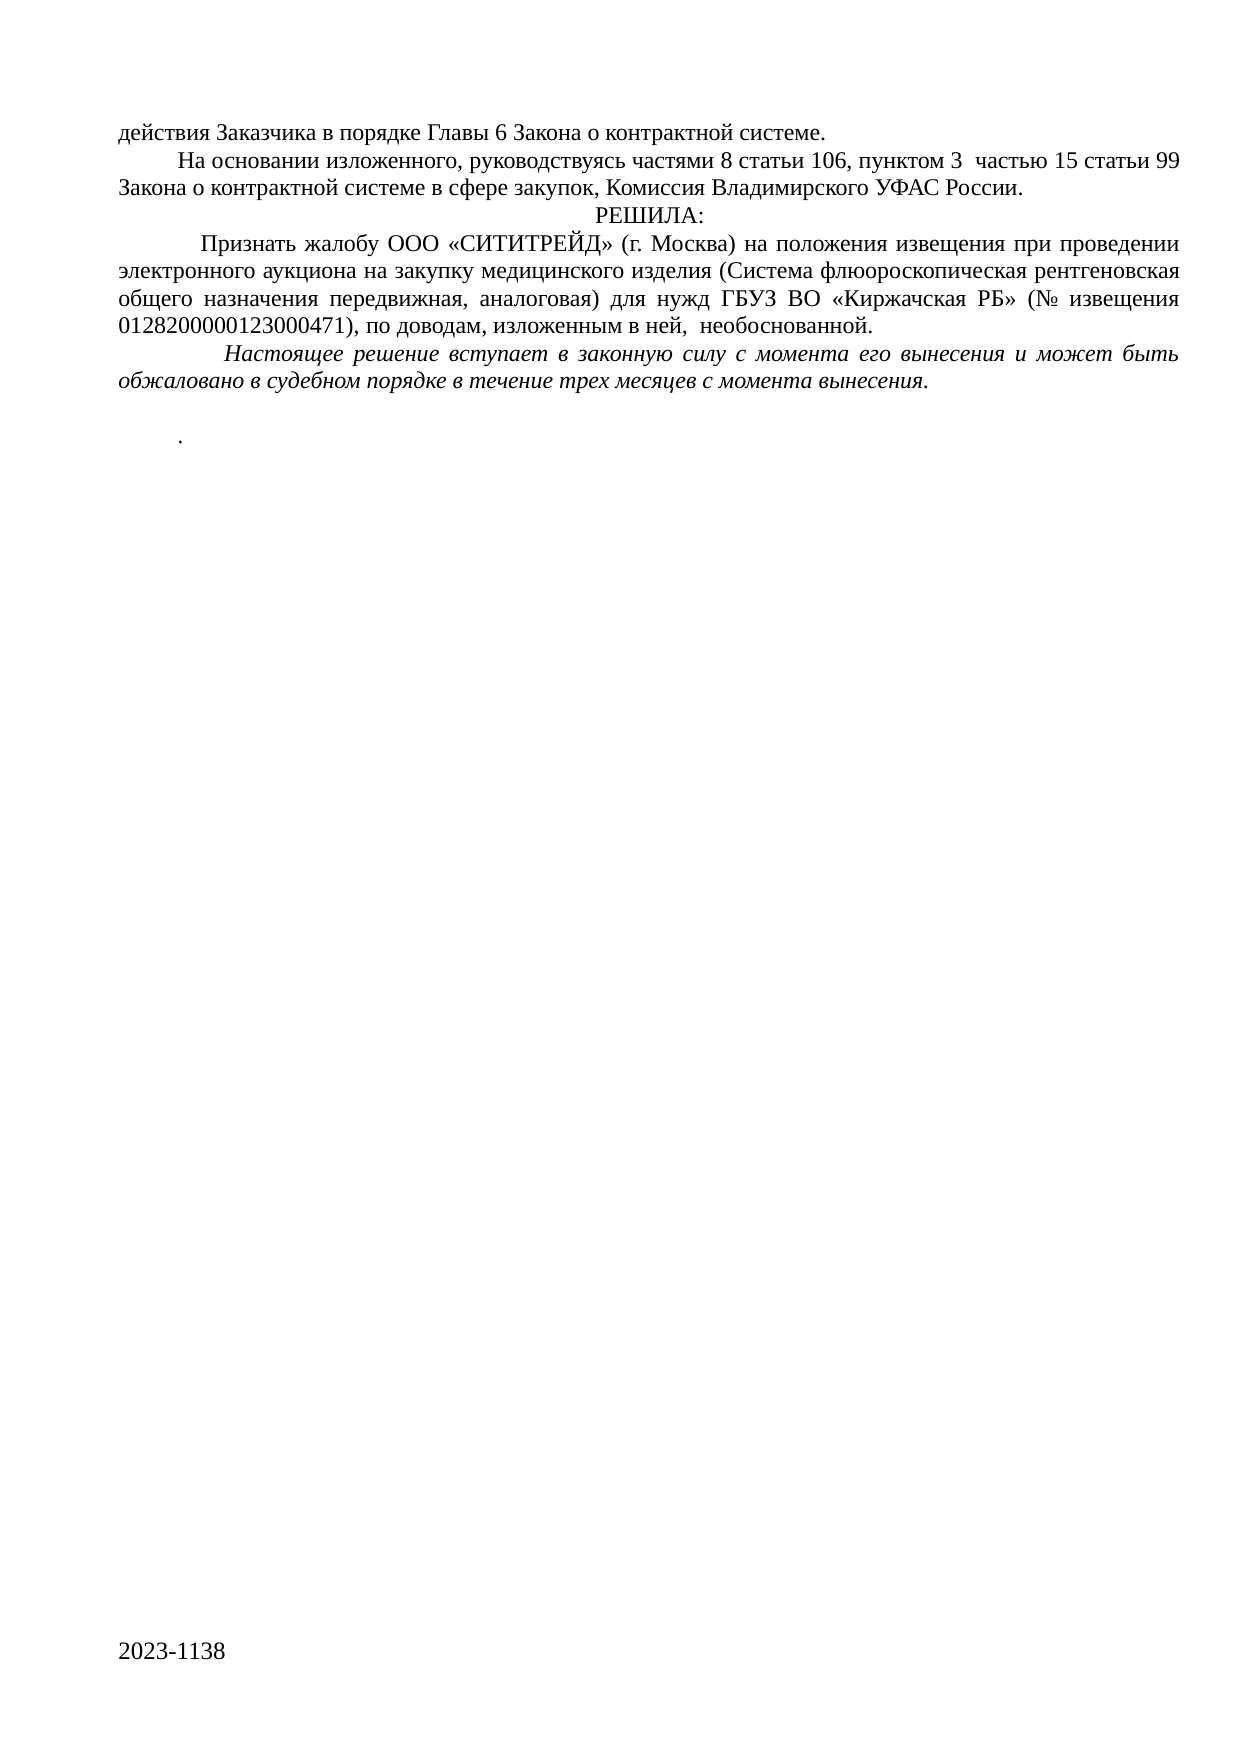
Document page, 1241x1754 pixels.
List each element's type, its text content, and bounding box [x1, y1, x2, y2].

text Настоящее решение вступает в законную силу с момента его вынесения и может быть обжаловано в судебном порядке в течение трех месяцев с момента вынесения. [118, 339, 1181, 394]
subtitle действия Заказчика в порядке Главы 6 Закона о контрактной системе. [118, 118, 1181, 146]
subtitle На основании изложенного, руководствуясь частями 8 статьи 106, пунктом 3 частью 15 статьи 99 Закона о контрактной системе в сфере закупок, Комиссия Владимирского УФАС России. [118, 146, 1181, 201]
subtitle Признать жалобу ООО «СИТИТРЕЙД» (г. Москва) на положения извещения при проведении электронного аукциона на закупку медицинского изделия (Система флюороскопическая рентгеновская общего назначения передвижная, аналоговая) для нужд ГБУЗ ВО «Киржачская РБ» (№ извещения 0128200000123000471), по доводам, изложенным в ней, необоснованной. [118, 228, 1181, 339]
text РЕШИЛА: [118, 201, 1181, 228]
text . [118, 422, 1181, 448]
